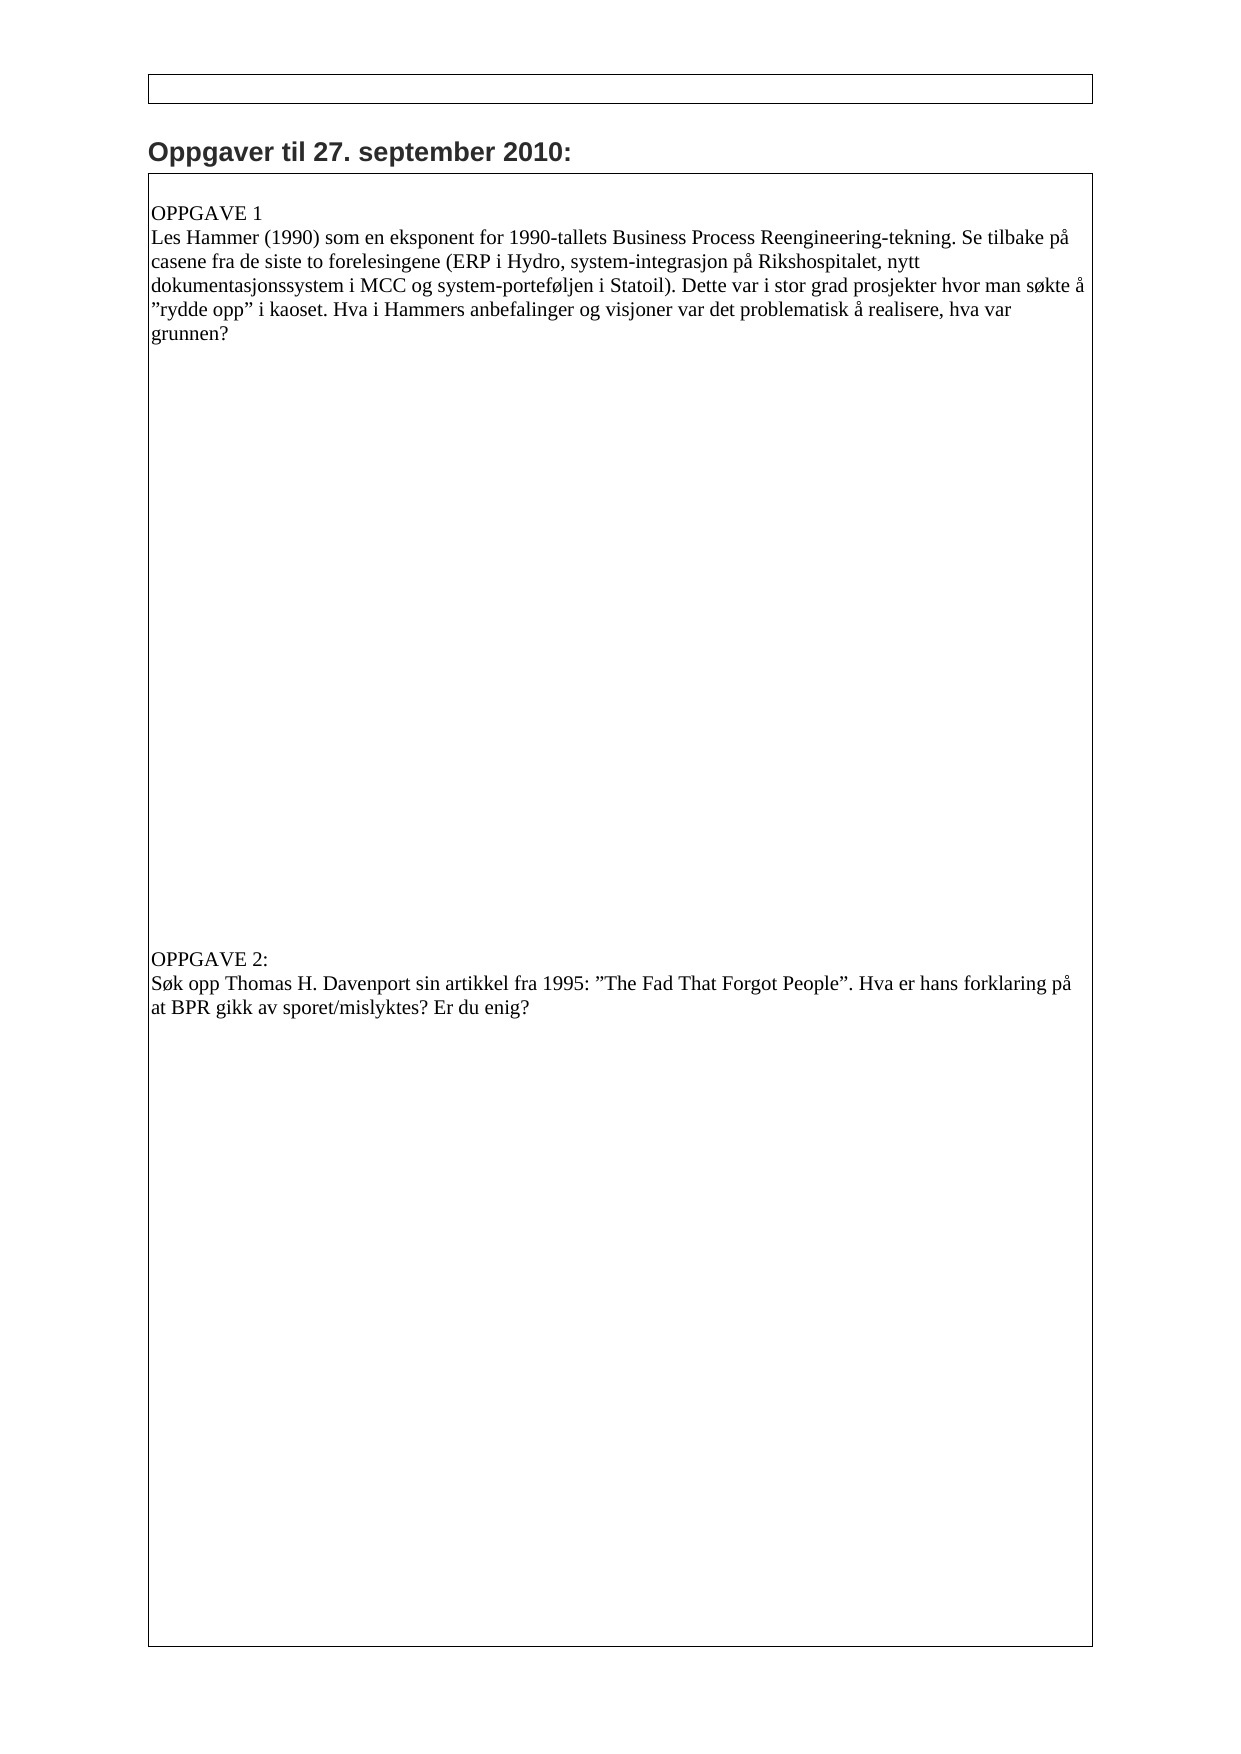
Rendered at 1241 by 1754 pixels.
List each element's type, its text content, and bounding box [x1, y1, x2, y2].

text OPPGAVE 2: [149, 943, 1092, 967]
text OPPGAVE 1 [149, 197, 1092, 221]
text Les Hammer (1990) som en eksponent for 1990-tallets Business Process Reengineering-tekning. Se tilbake på casene fra de siste to forelesingene (ERP i Hydro, system-integrasjon på Rikshospitalet, nytt dokumentasjonssystem i MCC og system-porteføljen i Statoil). Dette var i stor grad prosjekter hvor man søkte å ”rydde opp” i kaoset. Hva i Hammers anbefalinger og visjoner var det problematisk å realisere, hva var grunnen? [149, 221, 1092, 345]
text Søk opp Thomas H. Davenport sin artikkel fra 1995: ”The Fad That Forgot People”. Hva er hans forklaring på at BPR gikk av sporet/mislyktes? Er du enig? [149, 967, 1092, 1019]
text Oppgaver til 27. september 2010: [148, 134, 1093, 167]
